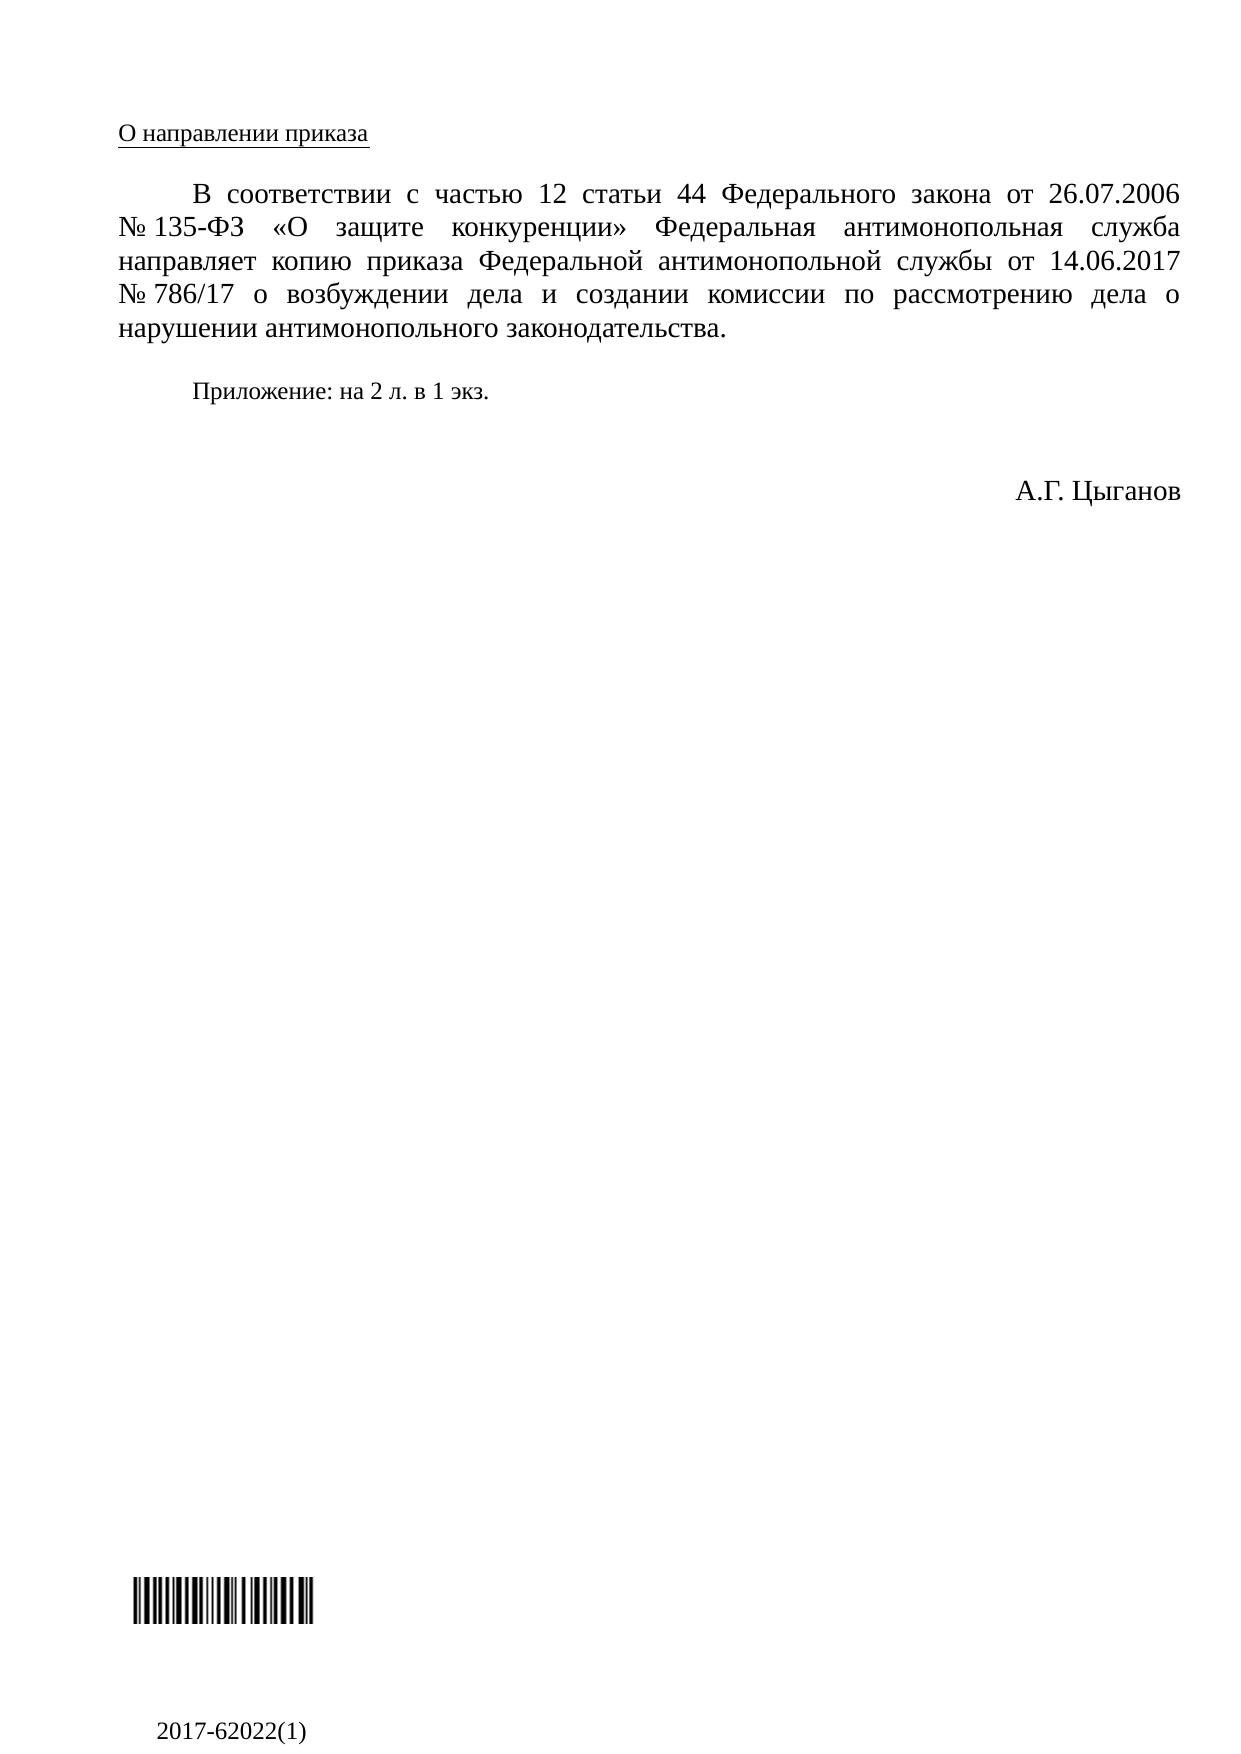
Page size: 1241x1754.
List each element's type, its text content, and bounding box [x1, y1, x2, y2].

table_header [370, 118, 724, 147]
table_header О направлении приказа [118, 118, 370, 147]
table_cell [370, 147, 724, 176]
text А.Г. Цыганов [118, 473, 1181, 506]
table_cell [724, 147, 1179, 176]
text В соответствии с частью 12 статьи 44 Федерального закона от 26.07.2006 № 135-ФЗ «О защите конкуренции» Федеральная антимонопольная служба направляет копию приказа Федеральной антимонопольной службы от 14.06.2017 № 786/17 о возбуждении дела и создании комиссии по рассмотрению дела о нарушении антимонопольного законодательства. [118, 176, 1181, 343]
table_header [724, 118, 1179, 147]
text Приложение: на 2 л. в 1 экз. [118, 372, 1181, 406]
table_cell [118, 148, 370, 176]
picture [118, 1577, 331, 1624]
